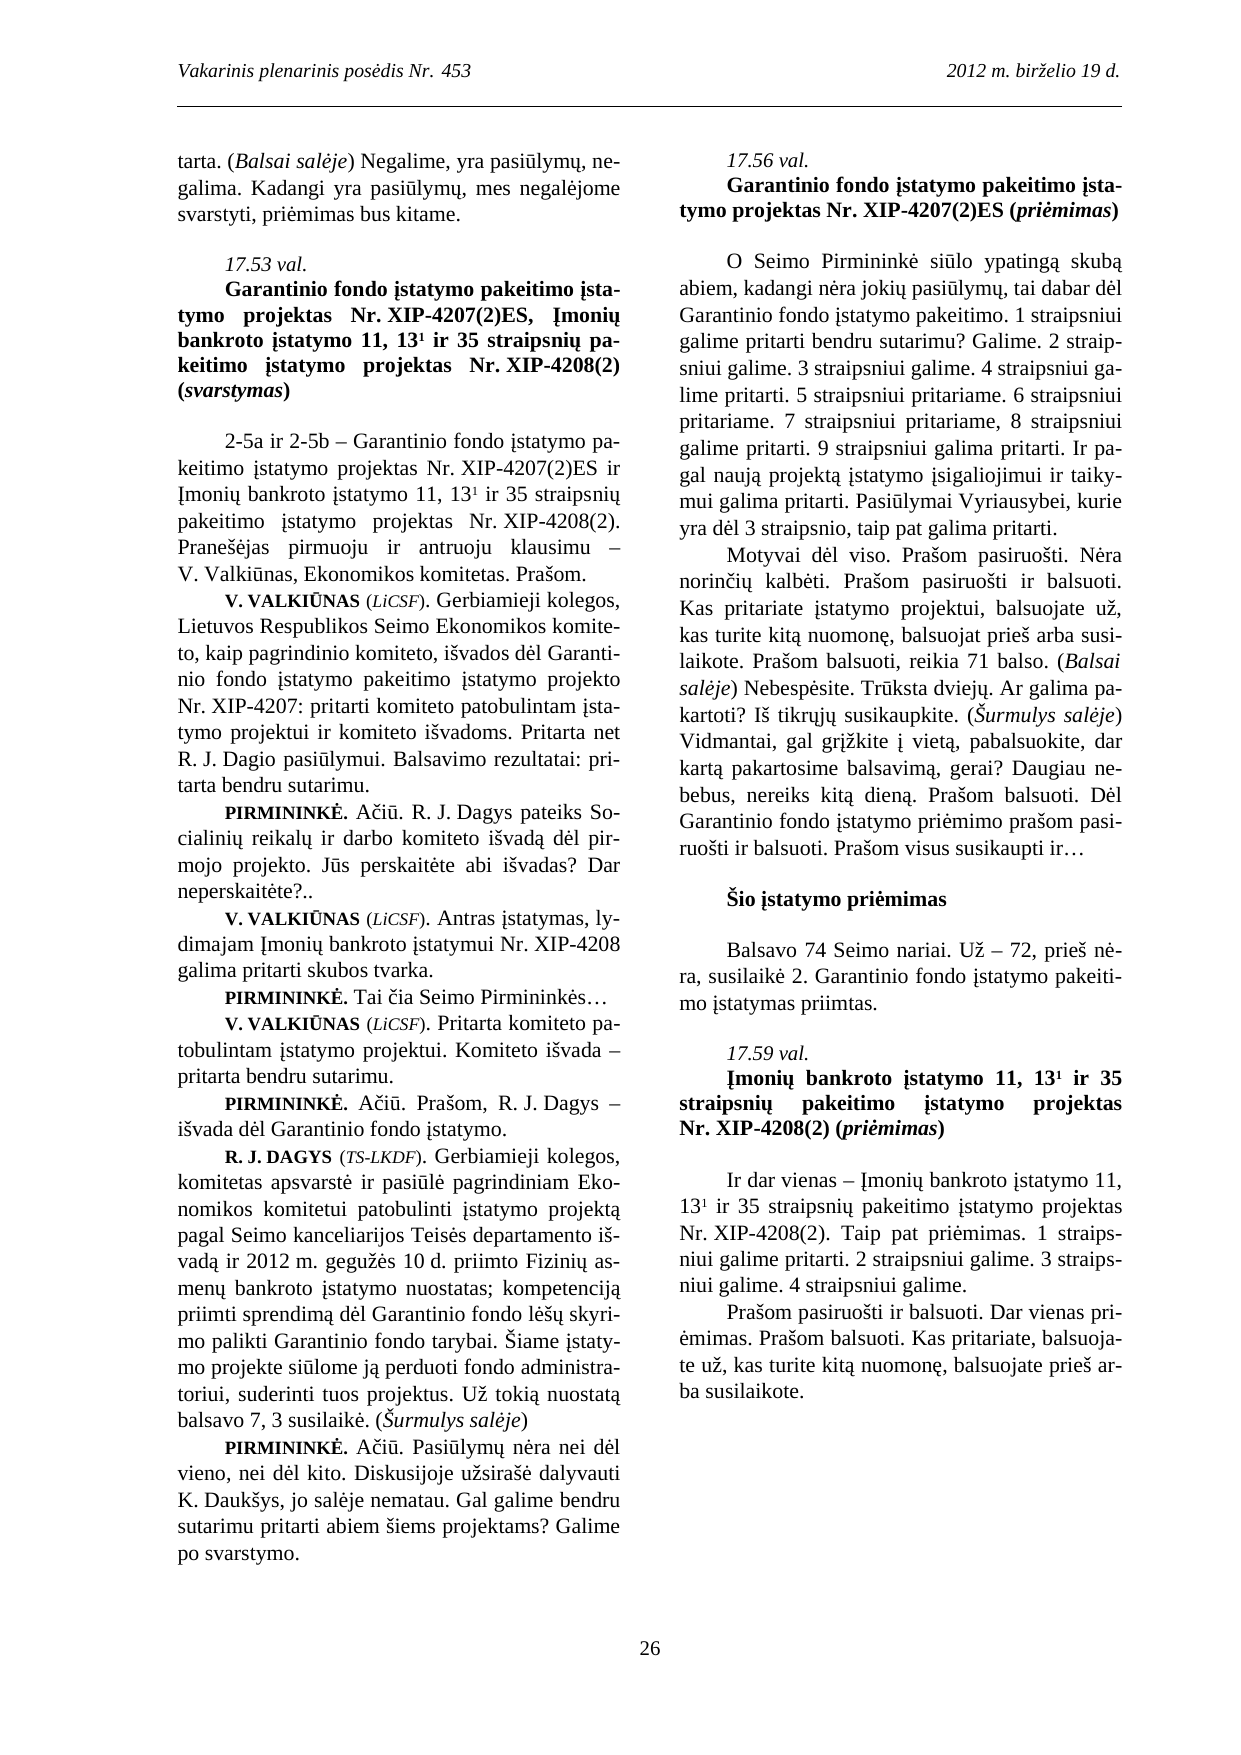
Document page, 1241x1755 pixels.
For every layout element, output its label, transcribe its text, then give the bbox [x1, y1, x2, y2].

text Mo­ty­vai dėl vi­so. Pra­šom pa­si­ruoš­ti. Nė­ra no­rin­čių kal­bė­ti. Pra­šom pa­si­ruoš­ti ir bal­suo­ti. Kas pri­ta­ria­te įsta­ty­mo pro­jek­tui, bal­suo­ja­te už, kas tu­ri­te ki­tą nuo­mo­nę, bal­suo­jat prieš ar­ba su­si­lai­ko­te. Pra­šom bal­suo­ti, rei­kia 71 bal­so. (Bal­sai sa­lė­je) Ne­be­spė­si­te. Trūks­ta dvie­jų. Ar ga­li­ma pa­kar­to­ti? Iš tik­rų­jų su­si­kaup­ki­te. (Šur­mu­lys sa­lė­je) Vid­man­tai, gal grįž­ki­te į vie­tą, pa­bal­suo­ki­te, dar kar­tą pa­kar­to­si­me bal­sa­vi­mą, ge­rai? Dau­giau ne­be­bus, ne­reiks ki­tą die­ną. Pra­šom bal­suo­ti. Dėl Ga­ran­ti­nio fon­do įsta­ty­mo pri­ėmi­mo pra­šom pa­si­ruoš­ti ir bal­suo­ti. Pra­šom vi­sus su­si­kaup­ti ir… [679, 541, 1122, 861]
text PIRMININKĖ. Ačiū. Pa­siū­ly­mų nė­ra nei dėl vie­no, nei dėl ki­to. Dis­ku­si­jo­je už­si­ra­šė da­ly­vau­ti K. Dauk­šys, jo sa­lė­je ne­ma­tau. Gal ga­li­me ben­dru su­ta­ri­mu pri­tar­ti abiem šiems pro­jek­tams? Ga­li­me po svars­ty­mo. [177, 1433, 620, 1565]
text V. VALKIŪNAS (LiCSF). Pri­tar­ta ko­mi­te­to pa­to­bu­lin­tam įsta­ty­mo pro­jek­tui. Ko­mi­te­to iš­va­da – pri­tar­ta ben­dru su­ta­ri­mu. [177, 1010, 620, 1089]
text V. VALKIŪNAS (LiCSF). Ger­bia­mie­ji ko­le­gos, Lie­tu­vos Res­pub­li­kos Sei­mo Eko­no­mi­kos ko­mi­te­to, kaip pa­grin­di­nio ko­mi­te­to, iš­va­dos dėl Ga­ran­ti­nio fon­do įsta­ty­mo pa­kei­ti­mo įsta­ty­mo pro­jek­to Nr. XIP-4207: pri­tar­ti ko­mi­te­to pa­to­bu­lin­tam įsta­ty­mo pro­jek­tui ir ko­mi­te­to iš­va­doms. Pri­tar­ta net R. J. Da­gio pa­siū­ly­mui. Bal­sa­vi­mo re­zul­ta­tai: pri­tar­ta ben­dru su­ta­ri­mu. [177, 586, 620, 798]
text Šio įsta­ty­mo pri­ėmi­mas [679, 886, 1122, 911]
text V. VALKIŪNAS (LiCSF). Ant­ras įsta­ty­mas, ly­di­ma­jam Įmo­nių ban­kro­to įsta­ty­mui Nr. XIP-4208 ga­li­ma pri­tar­ti sku­bos tvar­ka. [177, 904, 620, 983]
text PIRMININKĖ. Ačiū. Pra­šom, R. J. Da­gys – iš­va­da dėl Ga­ran­ti­nio fon­do įsta­ty­mo. [177, 1089, 620, 1142]
text tar­ta. (Bal­sai sa­lė­je) Ne­ga­li­me, yra pa­siū­ly­mų, ne­ga­li­ma. Ka­dan­gi yra pa­siū­ly­mų, mes ne­ga­lė­jo­me svars­ty­ti, pri­ėmi­mas bus ki­ta­me. [177, 148, 620, 227]
text 2-5a ir 2-5b – Ga­ran­ti­nio fon­do įsta­ty­mo pa­kei­ti­mo įsta­ty­mo pro­jek­tas Nr. XIP-4207(2)ES ir Įmo­nių ban­kro­to įsta­ty­mo 11, 131 ir 35 straips­nių pa­kei­ti­mo įsta­ty­mo pro­jek­tas Nr. XIP-4208(2). Pra­ne­šė­jas pir­muo­ju ir ant­ruo­ju klau­si­mu – V. Val­kiū­nas, Eko­no­mi­kos ko­mi­te­tas. Pra­šom. [177, 428, 620, 586]
text Ir dar vie­nas – Įmo­nių ban­kro­to įsta­ty­mo 11, 131 ir 35 straips­nių pa­kei­ti­mo įsta­ty­mo pro­jek­tas Nr. XIP-4208(2). Taip pat pri­ėmi­mas. 1 straips­niui ga­li­me pri­tar­ti. 2 straips­niui ga­li­me. 3 straips­niui ga­li­me. 4 straips­niui ga­li­me. [679, 1166, 1122, 1298]
text Įmo­nių ban­kro­to įsta­ty­mo 11, 131 ir 35 straips­nių pa­kei­ti­mo įsta­ty­mo pro­jek­tas Nr. XIP-4208(2) (pri­ėmi­mas) [679, 1065, 1122, 1141]
text PIRMININKĖ. Tai čia Sei­mo Pir­mi­nin­kės… [177, 983, 620, 1010]
text 17.59 val. [726, 1041, 1122, 1065]
text Ga­ran­ti­nio fon­do įsta­ty­mo pa­kei­ti­mo įsta­ty­mo pro­jek­tas Nr. XIP-4207(2)ES, Įmo­nių ban­kro­to įsta­ty­mo 11, 131 ir 35 straips­nių pa­kei­ti­mo įsta­ty­mo pro­jek­tas Nr. XIP-4208(2) (svars­ty­mas) [177, 276, 620, 402]
text R. J. DAGYS (TS-LKDF). Ger­bia­mie­ji ko­le­gos, ko­mi­te­tas ap­svars­tė ir pa­siū­lė pa­grin­di­niam Eko­no­mi­kos ko­mi­te­tui pa­to­bu­lin­ti įsta­ty­mo pro­jek­tą pa­gal Sei­mo kan­ce­lia­ri­jos Tei­sės de­par­ta­men­to iš­va­dą ir 2012 m. ge­gu­žės 10 d. pri­im­to Fi­zi­nių as­me­nų ban­kro­to įsta­ty­mo nuo­sta­tas; kom­pe­ten­ci­ją pri­im­ti spren­di­mą dėl Ga­ran­ti­nio fon­do lė­šų sky­ri­mo pa­lik­ti Ga­ran­ti­nio fon­do ta­ry­bai. Šia­me įsta­ty­mo pro­jek­te siū­lo­me ją per­duo­ti fon­do ad­mi­nist­ra­to­riui, su­de­rin­ti tuos pro­jek­tus. Už to­kią nuo­sta­tą bal­sa­vo 7, 3 su­si­lai­kė. (Šur­mu­lys sa­lė­je) [177, 1142, 620, 1433]
text Pra­šom pa­si­ruoš­ti ir bal­suo­ti. Dar vie­nas pri­ėmi­mas. Pra­šom bal­suo­ti. Kas pri­ta­ria­te, bal­suo­ja­te už, kas tu­ri­te ki­tą nuo­mo­nę, bal­suo­ja­te prieš ar­ba su­si­lai­ko­te. [679, 1298, 1122, 1404]
text PIRMININKĖ. Ačiū. R. J. Da­gys pa­teiks So­cia­li­nių rei­ka­lų ir dar­bo ko­mi­te­to iš­va­dą dėl pir­mo­jo pro­jek­to. Jūs per­skai­tė­te abi iš­va­das? Dar ne­per­skai­tė­te?.. [177, 798, 620, 904]
text 17.53 val. [224, 252, 620, 276]
text Bal­sa­vo 74 Sei­mo na­riai. Už – 72, prieš nė­ra, su­si­lai­kė 2. Ga­ran­ti­nio fon­do įsta­ty­mo pa­kei­ti­mo įsta­ty­mas pri­im­tas. [679, 936, 1122, 1016]
text Ga­ran­ti­nio fon­do įsta­ty­mo pa­kei­ti­mo įsta­ty­mo pro­jek­tas Nr. XIP-4207(2)ES (pri­ėmi­mas) [679, 172, 1122, 222]
text O Sei­mo Pir­mi­nin­kė siū­lo ypa­tin­gą sku­bą abiem, ka­dan­gi nė­ra jo­kių pa­siū­ly­mų, tai da­bar dėl Ga­ran­ti­nio fon­do įsta­ty­mo pa­kei­ti­mo. 1 straips­niui ga­li­me pri­tar­ti ben­dru su­ta­ri­mu? Ga­li­me. 2 straip­s­niui ga­li­me. 3 straips­niui ga­li­me. 4 straips­niui ga­li­me pri­tar­ti. 5 straips­niui pri­ta­ria­me. 6 straips­niui pri­ta­ria­me. 7 straips­niui pri­ta­ria­me, 8 straips­niui ga­li­me pri­tar­ti. 9 straips­niui ga­li­ma pri­tar­ti. Ir pa­gal nau­ją pro­jek­tą įsta­ty­mo įsi­ga­lio­ji­mui ir tai­ky­mui ga­li­ma pri­tar­ti. Pa­siū­ly­mai Vy­riau­sy­bei, ku­rie yra dėl 3 straips­nio, taip pat ga­li­ma pri­tar­ti. [679, 247, 1122, 541]
text 17.56 val. [726, 148, 1122, 172]
